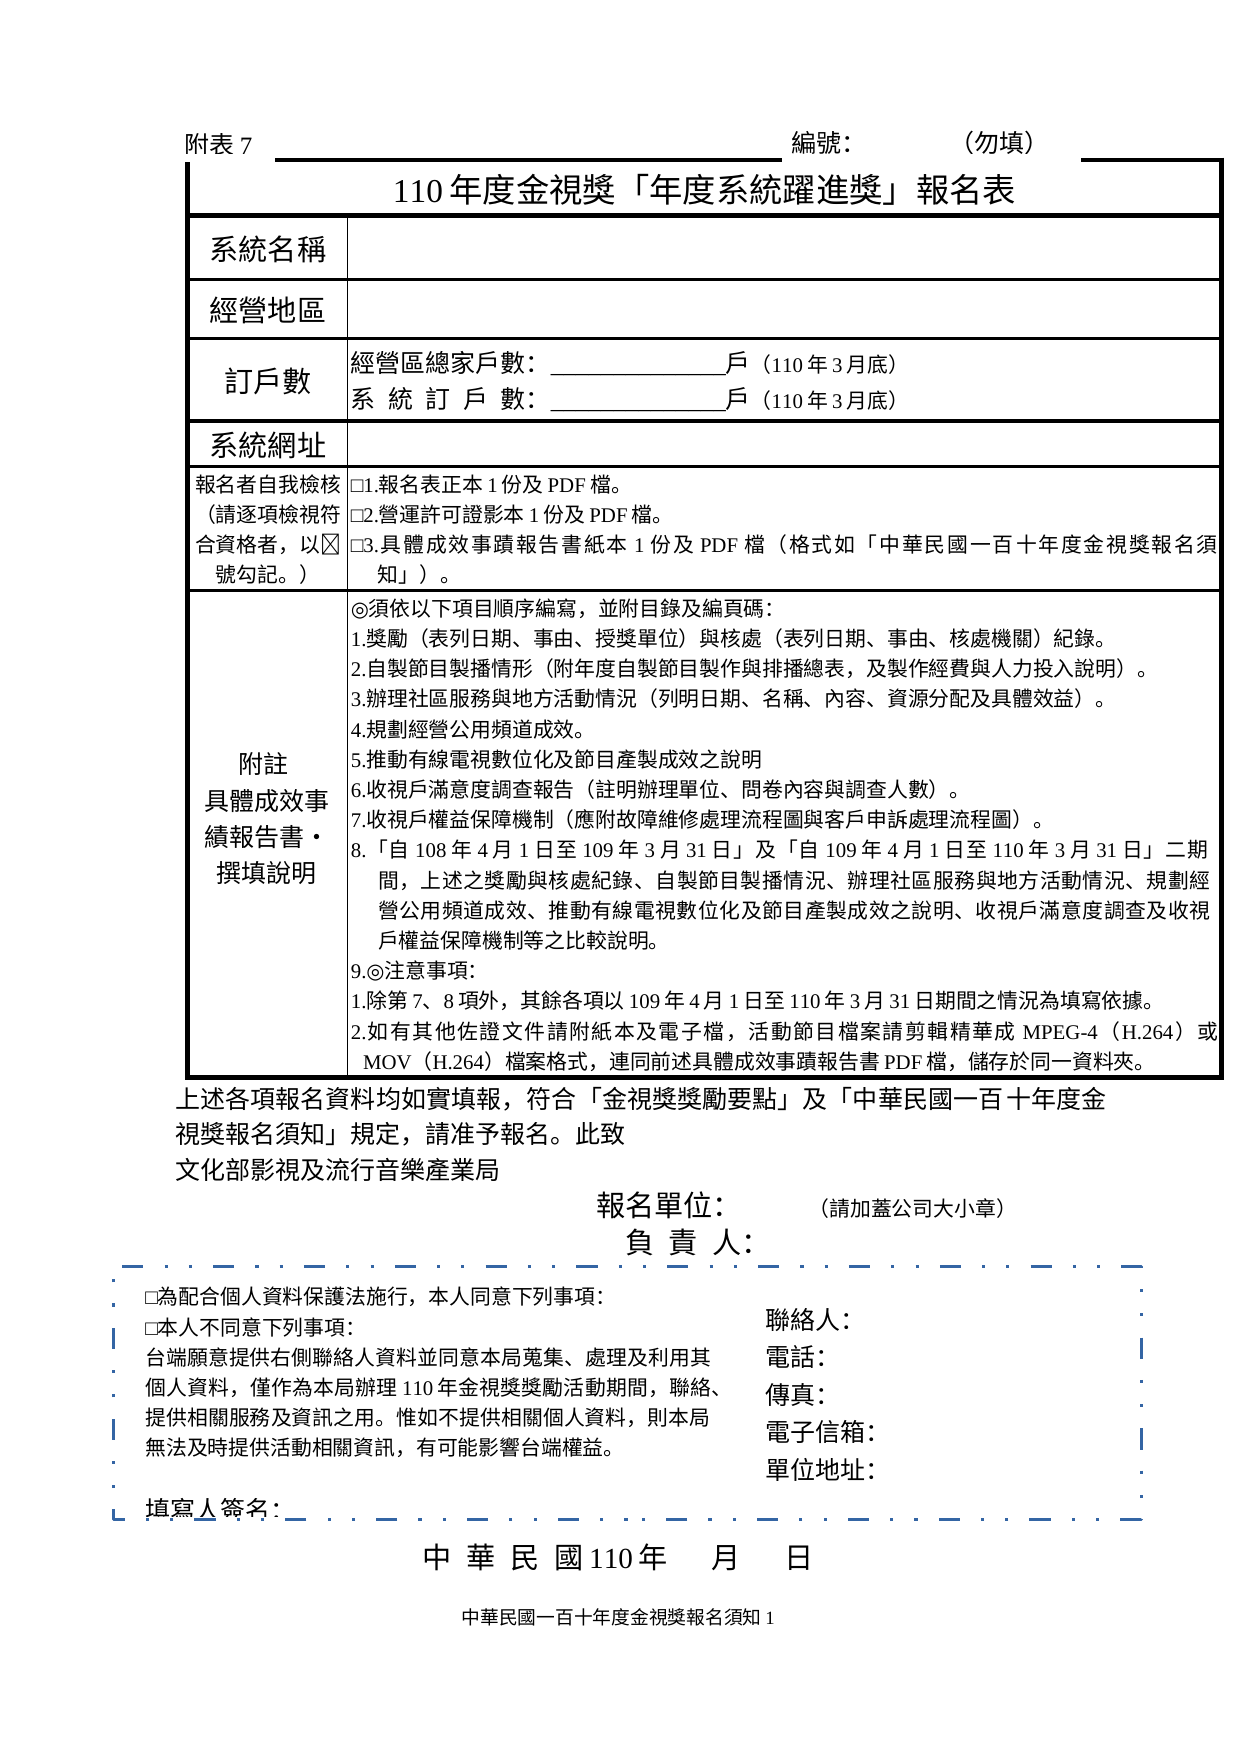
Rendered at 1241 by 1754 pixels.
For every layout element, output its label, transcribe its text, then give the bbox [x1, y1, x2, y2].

text 編號：______（勿填） [791, 123, 1072, 154]
table_cell 經營區總家戶數：______________戶（110年3月底） 系 統 訂 戶 數：______________戶（110年3月底） [348, 340, 1219, 419]
text 電話： [750, 1337, 1119, 1374]
table_cell 系統名稱 [190, 218, 347, 278]
text 聯絡人： [750, 1299, 1119, 1337]
table_cell 系統網址 [190, 423, 347, 465]
text 文化部影視及流行音樂產業局 [175, 1151, 1106, 1186]
text □本人不同意下列事項： [145, 1311, 711, 1341]
table_cell [348, 423, 1219, 465]
table_cell 訂戶數 [190, 340, 347, 419]
text 單位地址： [750, 1449, 1119, 1487]
table_cell 附註 具體成效事績報告書‧撰填說明 [190, 592, 347, 1075]
text 附表7 [184, 125, 267, 154]
text 報名單位： （請加蓋公司大小章） [187, 1186, 1048, 1224]
text 負 責 人： [187, 1224, 1048, 1261]
table_cell 經營地區 [190, 281, 347, 337]
text 中 [187, 1486, 1048, 1530]
text 填寫人簽名： [145, 1490, 711, 1516]
text 傳真： [750, 1374, 1119, 1412]
table_cell [348, 218, 1219, 278]
table_cell □1.報名表正本1份及PDF檔。 □2.營運許可證影本1份及PDF檔。 □3.具體成效事蹟報告書紙本1份及PDF檔（格式如「中華民國一百十年度金視獎報名須知」）。 [348, 468, 1219, 589]
text 電子信箱： [750, 1412, 1119, 1449]
text 中 華 民 國110年 月 日 [187, 1530, 1048, 1578]
text 負 責 人： [136, 1272, 720, 1525]
table_cell ◎須依以下項目順序編寫，並附目錄及編頁碼： 1.獎勵（表列日期、事由、授獎單位）與核處（表列日期、事由、核處機關）紀錄。 2.自製節目製播情形（附年度自製節目製作與排播總表，及製作經費與人力投入說明）。 3.辦理社區服務與地方活動情況（列明日期、名稱、內容、資源分配及具體效益）。 4.規劃經營公用頻道成效。 5.推動有線電視數位化及節目產製成效之說明 6.收視戶滿意度調查報告（註明辦理單位、問卷內容與調查人數）。 7.收視戶權益保障機制（應附故障維修處理流程圖與客戶申訴處理流程圖）。 8.「自108年4月1日至109年3月31日」及「自109年4月1日至110年3月31日」二期間，上述之獎勵與核處紀錄、自製節目製播情況、辦理社區服務與地方活動情況、規劃經營公用頻道成效、推動有線電視數位化及節目產製成效之說明、收視戶滿意度調查及收視戶權益保障機制等之比較說明。 9.◎注意事項： 1.除第7、8項外，其餘各項以109年4月1日至110年3月31日期間之情況為填寫依據。 2.如有其他佐證文件請附紙本及電子檔，活動節目檔案請剪輯精華成MPEG-4（H.264）或MOV（H.264）檔案格式，連同前述具體成效事蹟報告書PDF檔，儲存於同一資料夾。 [348, 592, 1219, 1075]
text 台端願意提供右側聯絡人資料並同意本局蒐集、處理及利用其個人資料，僅作為本局辦理110年金視獎獎勵活動期間，聯絡、提供相關服務及資訊之用。惟如不提供相關個人資料，則本局無法及時提供活動相關資訊，有可能影響台端權益。 [145, 1341, 711, 1462]
table_header 110年度金視獎「年度系統躍進獎」報名表 [190, 162, 1219, 213]
table_cell [348, 281, 1219, 337]
text □為配合個人資料保護法施行，本人同意下列事項： [145, 1280, 711, 1311]
text 上述各項報名資料均如實填報，符合「金視獎獎勵要點」及「中華民國一百十年度金視獎報名須知」規定，請准予報名。此致 [175, 1080, 1106, 1151]
table_cell 報名者自我檢核（請逐項檢視符合資格者，以號勾記。） [190, 468, 347, 589]
